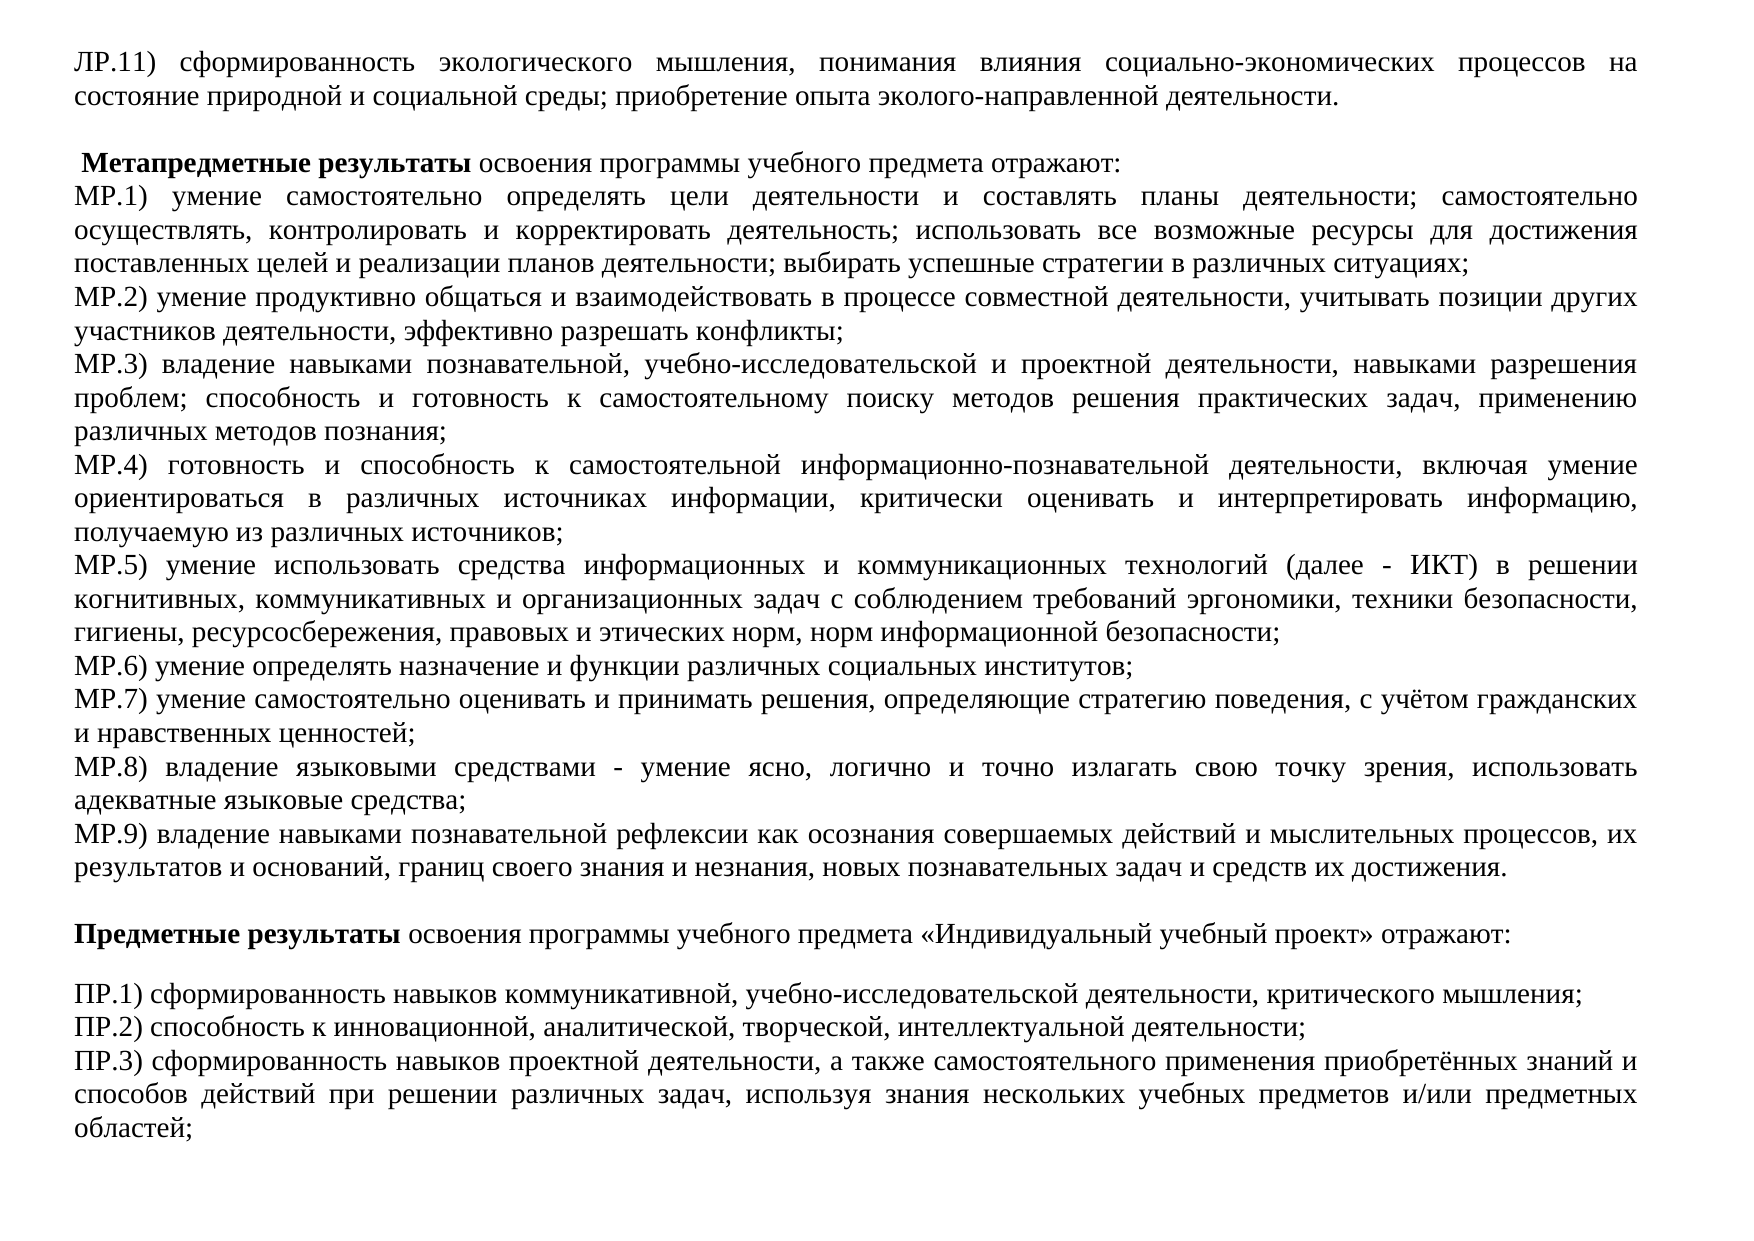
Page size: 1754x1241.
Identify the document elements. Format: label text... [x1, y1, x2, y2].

text МР.2) умение продуктивно общаться и взаимодействовать в процессе совместной деятельности, учитывать позиции других участников деятельности, эффективно разрешать конфликты; [74, 279, 1639, 346]
text МР.7) умение самостоятельно оценивать и принимать решения, определяющие стратегию поведения, с учётом гражданских и нравственных ценностей; [74, 682, 1639, 749]
text ЛР.11) сформированность экологического мышления, понимания влияния социально-экономических процессов на состояние природной и социальной среды; приобретение опыта эколого-направленной деятельности. [74, 44, 1639, 111]
text МР.8) владение языковыми средствами - умение ясно, логично и точно излагать свою точку зрения, использовать адекватные языковые средства; [74, 749, 1639, 816]
text МР.5) умение использовать средства информационных и коммуникационных технологий (далее - ИКТ) в решении когнитивных, коммуникативных и организационных задач с соблюдением требований эргономики, техники безопасности, гигиены, ресурсосбережения, правовых и этических норм, норм информационной безопасности; [74, 547, 1639, 648]
text МР.6) умение определять назначение и функции различных социальных институтов; [74, 648, 1639, 682]
text ПР.2) способность к инновационной, аналитической, творческой, интеллектуальной деятельности; [74, 1009, 1639, 1043]
text МР.4) готовность и способность к самостоятельной информационно-познавательной деятельности, включая умение ориентироваться в различных источниках информации, критически оценивать и интерпретировать информацию, получаемую из различных источников; [74, 447, 1639, 547]
text МР.1) умение самостоятельно определять цели деятельности и составлять планы деятельности; самостоятельно осуществлять, контролировать и корректировать деятельность; использовать все возможные ресурсы для достижения поставленных целей и реализации планов деятельности; выбирать успешные стратегии в различных ситуациях; [74, 178, 1639, 279]
text ПР.1) сформированность навыков коммуникативной, учебно-исследовательской деятельности, критического мышления; [74, 976, 1639, 1009]
text МР.3) владение навыками познавательной, учебно-исследовательской и проектной деятельности, навыками разрешения проблем; способность и готовность к самостоятельному поиску методов решения практических задач, применению различных методов познания; [74, 346, 1639, 447]
text Метапредметные результаты освоения программы учебного предмета отражают: [74, 145, 1639, 178]
text ПР.3) сформированность навыков проектной деятельности, а также самостоятельного применения приобретённых знаний и способов действий при решении различных задач, используя знания нескольких учебных предметов и/или предметных областей; [74, 1043, 1639, 1143]
text МР.9) владение навыками познавательной рефлексии как осознания совершаемых действий и мыслительных процессов, их результатов и оснований, границ своего знания и незнания, новых познавательных задач и средств их достижения. [74, 816, 1639, 883]
text Предметные результаты освоения программы учебного предмета «Индивидуальный учебный проект» отражают: [74, 916, 1639, 950]
